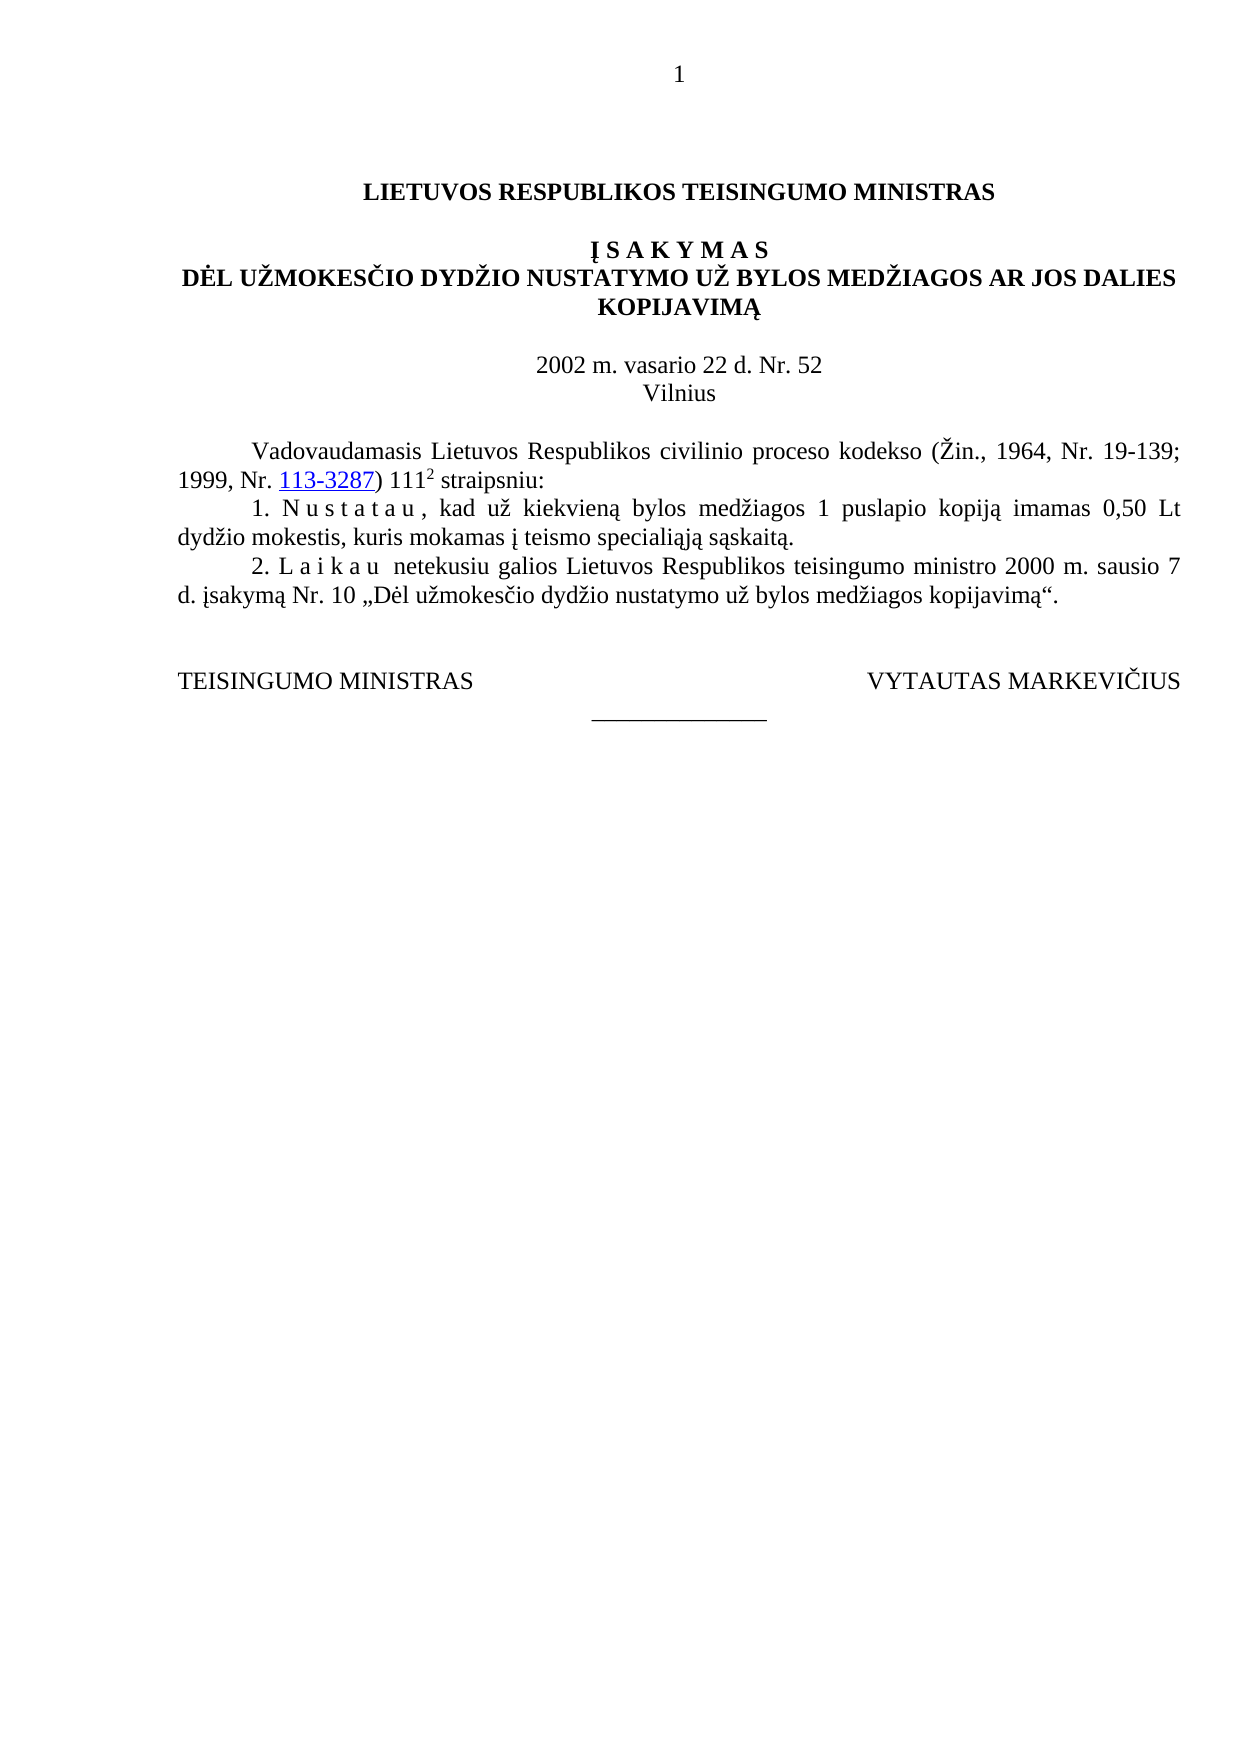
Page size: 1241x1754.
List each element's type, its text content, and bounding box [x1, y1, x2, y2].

text Vadovaudamasis Lietuvos Respublikos civilinio proceso kodekso (Žin., 1964, Nr. 19-139; 1999, Nr. 113-3287) 1112 straipsniu: [177, 436, 1181, 493]
text 1. Nustatau, kad už kiekvieną bylos medžiagos 1 puslapio kopiją imamas 0,50 Lt dydžio mokestis, kuris mokamas į teismo specialiąją sąskaitą. [177, 493, 1181, 551]
text ______________ [177, 695, 1181, 723]
text DĖL UŽMOKESČIO DYDŽIO NUSTATYMO UŽ BYLOS MEDŽIAGOS AR JOS DALIES KOPIJAVIMĄ [177, 263, 1181, 321]
text Vilnius [177, 378, 1181, 407]
text TEISINGUMO MINISTRAS VYTAUTAS MARKEVIČIUS [177, 666, 1181, 695]
text Į S A K Y M A S [177, 235, 1181, 263]
text 2. Laikau netekusiu galios Lietuvos Respublikos teisingumo ministro 2000 m. sausio 7 d. įsakymą Nr. 10 „Dėl užmokesčio dydžio nustatymo už bylos medžiagos kopijavimą“. [177, 551, 1181, 608]
text 2002 m. vasario 22 d. Nr. 52 [177, 350, 1181, 378]
text LIETUVOS RESPUBLIKOS TEISINGUMO MINISTRAS [177, 177, 1181, 206]
